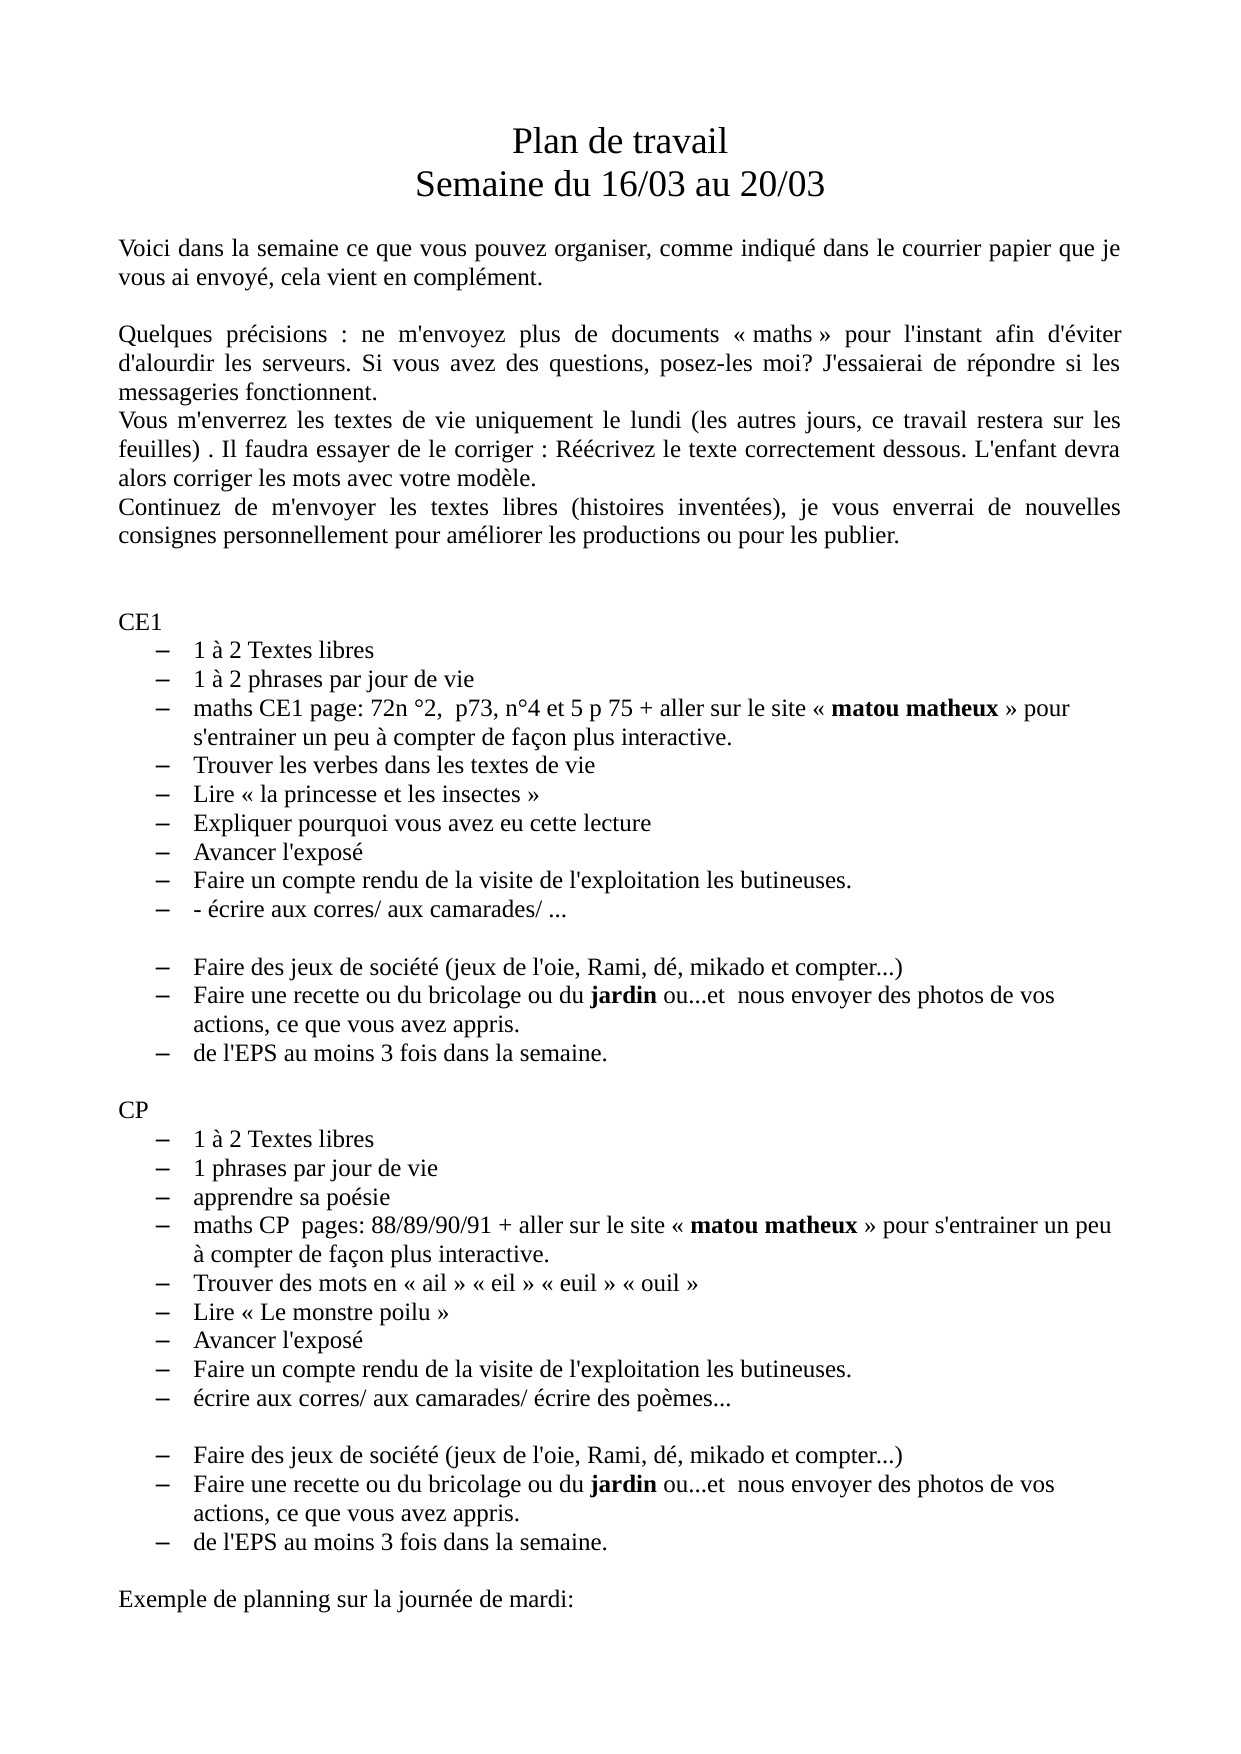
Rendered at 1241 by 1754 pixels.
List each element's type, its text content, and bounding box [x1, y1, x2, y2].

list Avancer l'exposé [156, 1326, 1122, 1354]
text Continuez de m'envoyer les textes libres (histoires inventées), je vous enverrai de nouvelles consignes personnellement pour améliorer les productions ou pour les publier. [118, 492, 1122, 549]
list Avancer l'exposé [156, 837, 1122, 866]
list Faire une recette ou du bricolage ou du jardin ou...et nous envoyer des photos de vos actions, ce que vous avez appris. [156, 1469, 1122, 1527]
list Faire des jeux de société (jeux de l'oie, Rami, dé, mikado et compter...) [156, 1441, 1122, 1469]
list Lire « Le monstre poilu » [156, 1297, 1122, 1326]
text CP [118, 1096, 1122, 1124]
text Quelques précisions : ne m'envoyez plus de documents « maths » pour l'instant afin d'éviter d'alourdir les serveurs. Si vous avez des questions, posez-les moi? J'essaierai de répondre si les messageries fonctionnent. [118, 319, 1122, 406]
list Faire un compte rendu de la visite de l'exploitation les butineuses. [156, 866, 1122, 894]
list 1 à 2 phrases par jour de vie [156, 664, 1122, 693]
list Faire un compte rendu de la visite de l'exploitation les butineuses. [156, 1354, 1122, 1383]
text Plan de travail [118, 118, 1122, 161]
list Lire « la princesse et les insectes » [156, 779, 1122, 808]
list apprendre sa poésie [156, 1182, 1122, 1211]
list maths CP pages: 88/89/90/91 + aller sur le site « matou matheux » pour s'entrainer un peu à compter de façon plus interactive. [156, 1211, 1122, 1268]
list de l'EPS au moins 3 fois dans la semaine. [156, 1527, 1122, 1556]
text Voici dans la semaine ce que vous pouvez organiser, comme indiqué dans le courrier papier que je vous ai envoyé, cela vient en complément. [118, 233, 1122, 291]
list écrire aux corres/ aux camarades/ écrire des poèmes... [156, 1383, 1122, 1412]
list 1 phrases par jour de vie [156, 1153, 1122, 1182]
text Vous m'enverrez les textes de vie uniquement le lundi (les autres jours, ce travail restera sur les feuilles) . Il faudra essayer de le corriger : Réécrivez le texte correctement dessous. L'enfant devra alors corriger les mots avec votre modèle. [118, 406, 1122, 492]
list Trouver les verbes dans les textes de vie [156, 751, 1122, 779]
list 1 à 2 Textes libres [156, 636, 1122, 664]
text Exemple de planning sur la journée de mardi: [118, 1584, 1122, 1613]
list Faire une recette ou du bricolage ou du jardin ou...et nous envoyer des photos de vos actions, ce que vous avez appris. [156, 981, 1122, 1038]
text Semaine du 16/03 au 20/03 [118, 161, 1122, 204]
list Faire des jeux de société (jeux de l'oie, Rami, dé, mikado et compter...) [156, 952, 1122, 981]
text CE1 [118, 607, 1122, 636]
list maths CE1 page: 72n °2, p73, n°4 et 5 p 75 + aller sur le site « matou matheux » pour s'entrainer un peu à compter de façon plus interactive. [156, 693, 1122, 751]
list Expliquer pourquoi vous avez eu cette lecture [156, 808, 1122, 837]
list 1 à 2 Textes libres [156, 1124, 1122, 1153]
list de l'EPS au moins 3 fois dans la semaine. [156, 1038, 1122, 1067]
list Trouver des mots en « ail » « eil » « euil » « ouil » [156, 1268, 1122, 1297]
list - écrire aux corres/ aux camarades/ ... [156, 894, 1122, 923]
